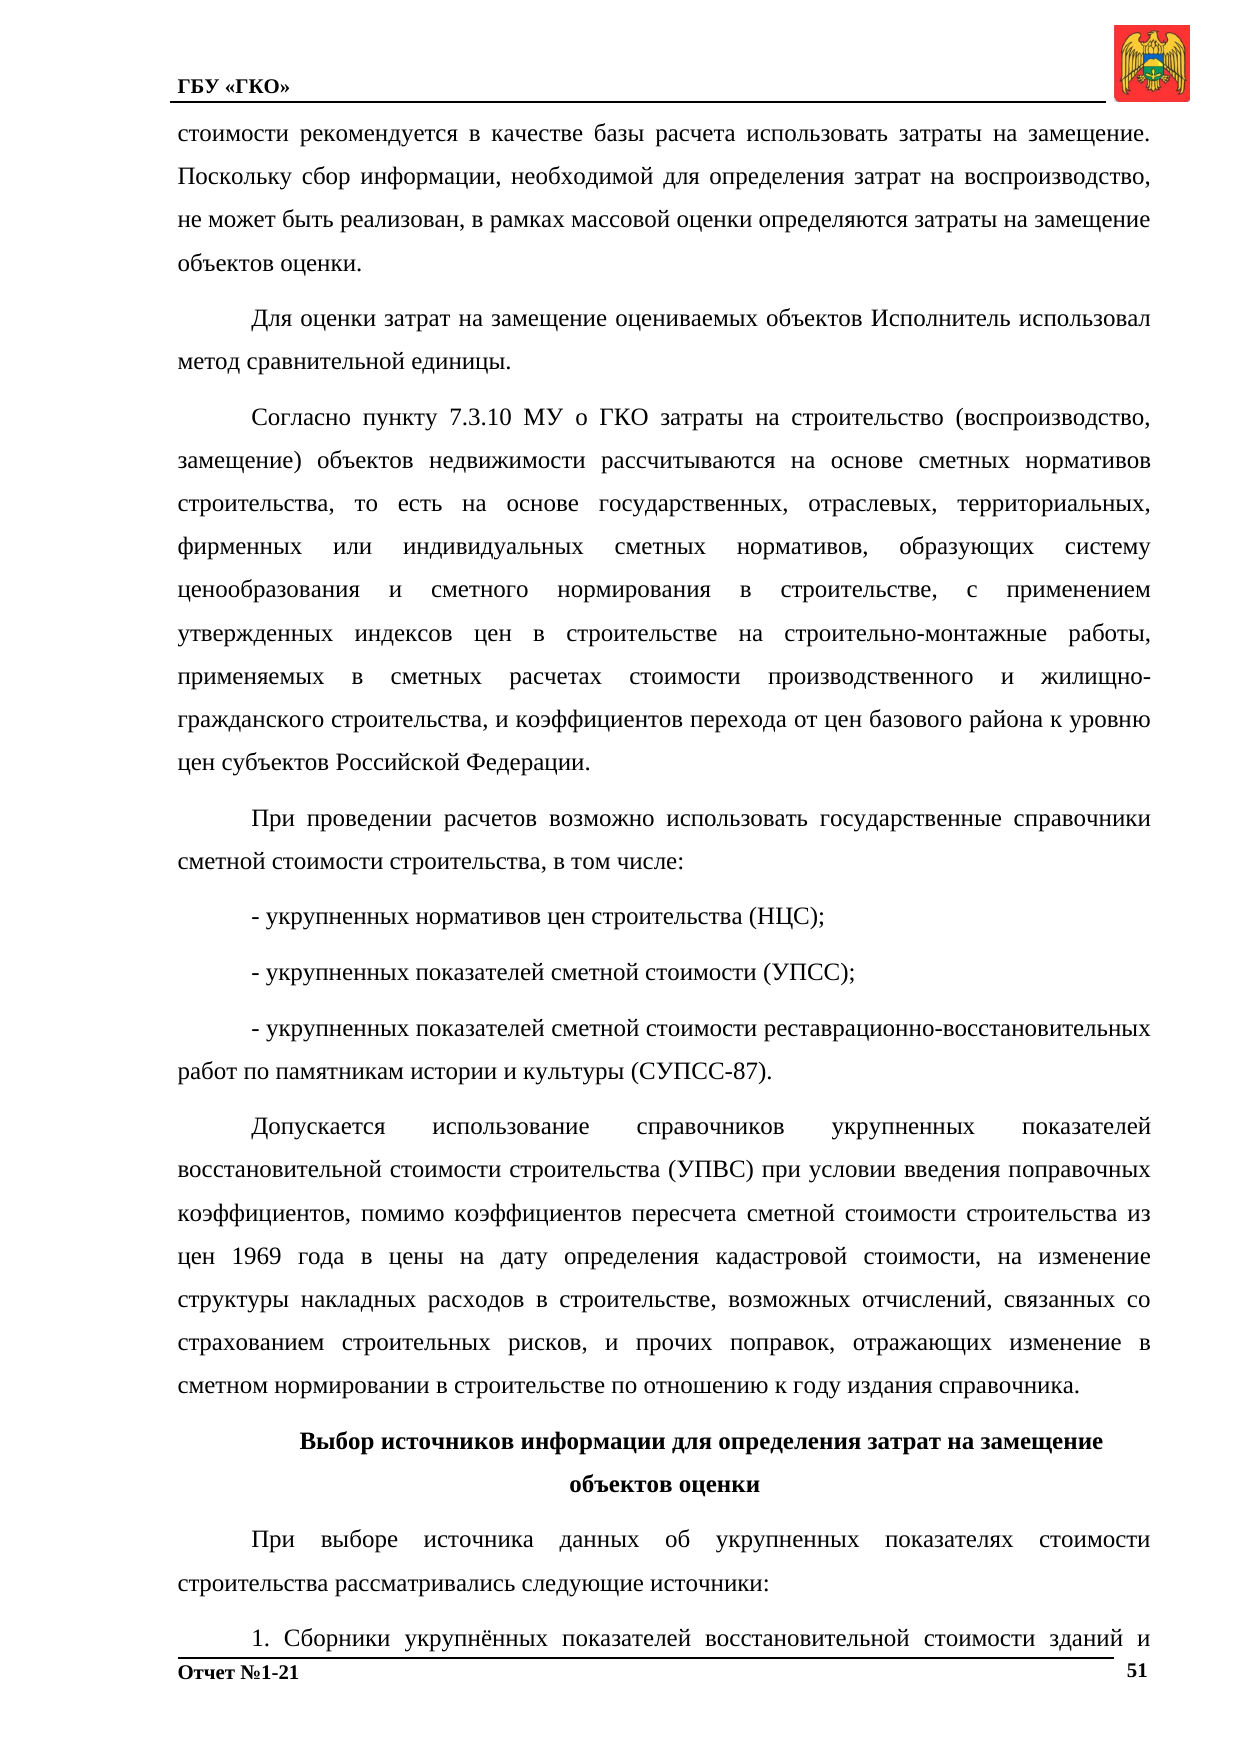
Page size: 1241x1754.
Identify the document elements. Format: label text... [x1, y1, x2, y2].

text - укрупненных показателей сметной стоимости (УПСС); [177, 957, 1152, 986]
text - укрупненных нормативов цен строительства (НЦС); [177, 901, 1152, 930]
text Для оценки затрат на замещение оцениваемых объектов Исполнитель использовал метод сравнительной единицы. [177, 303, 1152, 375]
text - укрупненных показателей сметной стоимости реставрационно-восстановительных работ по памятникам истории и культуры (СУПСС-87). [177, 1013, 1152, 1084]
text 1. Сборники укрупнённых показателей восстановительной стоимости зданий и [177, 1623, 1152, 1652]
text стоимости рекомендуется в качестве базы расчета использовать затраты на замещение. Поскольку сбор информации, необходимой для определения затрат на воспроизводство, не может быть реализован, в рамках массовой оценки определяются затраты на замещение объектов оценки. [177, 118, 1152, 276]
text Допускается использование справочников укрупненных показателей восстановительной стоимости строительства (УПВС) при условии введения поправочных коэффициентов, помимо коэффициентов пересчета сметной стоимости строительства из цен 1969 года в цены на дату определения кадастровой стоимости, на изменение структуры накладных расходов в строительстве, возможных отчислений, связанных со страхованием строительных рисков, и прочих поправок, отражающих изменение в сметном нормировании в строительстве по отношению к году издания справочника. [177, 1111, 1152, 1399]
text При проведении расчетов возможно использовать государственные справочники сметной стоимости строительства, в том числе: [177, 803, 1152, 874]
text Выбор источников информации для определения затрат на замещение объектов оценки [177, 1426, 1152, 1498]
text При выборе источника данных об укрупненных показателях стоимости строительства рассматривались следующие источники: [177, 1524, 1152, 1596]
text Согласно пункту 7.3.10 МУ о ГКО затраты на строительство (воспроизводство, замещение) объектов недвижимости рассчитываются на основе сметных нормативов строительства, то есть на основе государственных, отраслевых, территориальных, фирменных или индивидуальных сметных нормативов, образующих систему ценообразования и сметного нормирования в строительстве, с применением утвержденных индексов цен в строительстве на строительно-монтажные работы, применяемых в сметных расчетах стоимости производственного и жилищно-гражданского строительства, и коэффициентов перехода от цен базового района к уровню цен субъектов Российской Федерации. [177, 402, 1152, 776]
